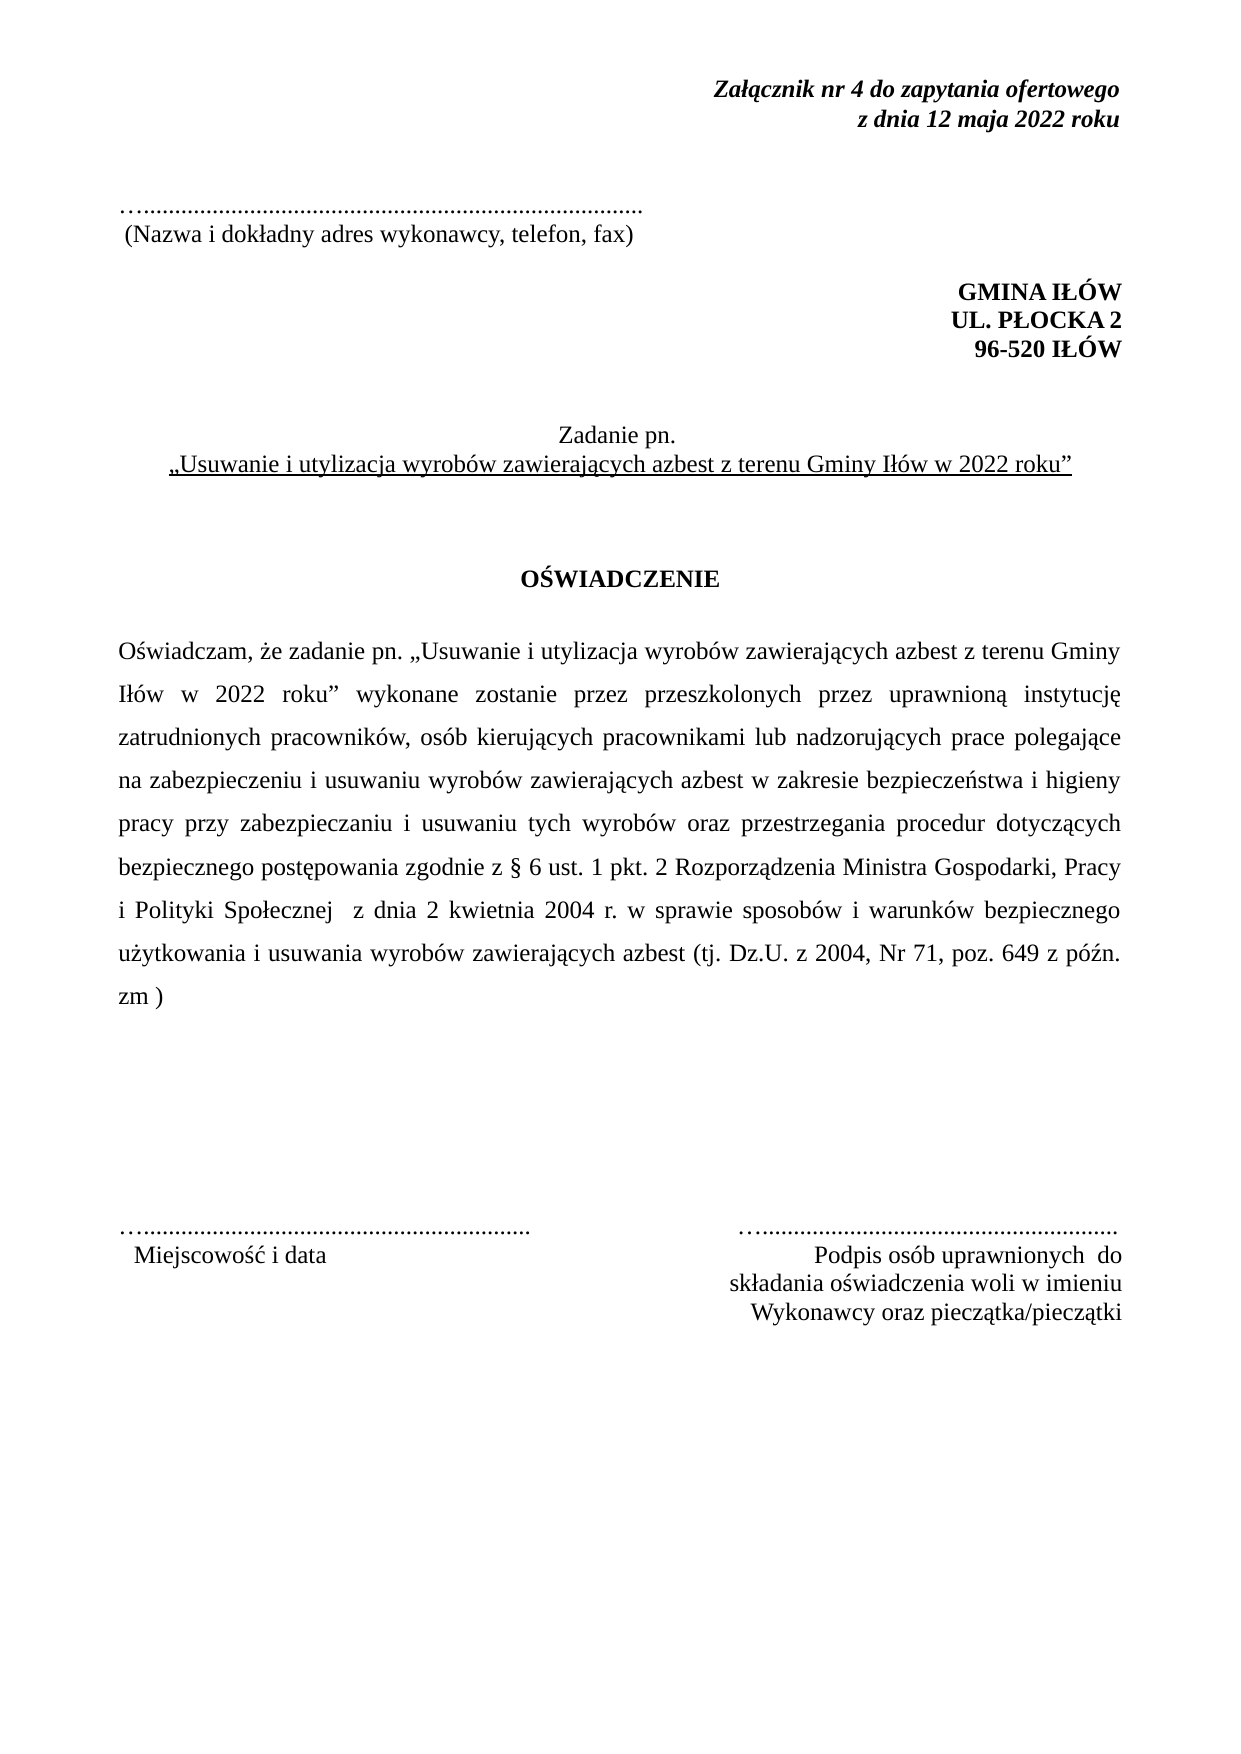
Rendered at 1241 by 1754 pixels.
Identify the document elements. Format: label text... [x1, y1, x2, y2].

text Oświadczam, że zadanie pn. „Usuwanie i utylizacja wyrobów zawierających azbest z terenu Gminy Iłów w 2022 roku” wykonane zostanie przez przeszkolonych przez uprawnioną instytucję zatrudnionych pracowników, osób kierujących pracownikami lub nadzorujących prace polegające na zabezpieczeniu i usuwaniu wyrobów zawierających azbest w zakresie bezpieczeństwa i higieny pracy przy zabezpieczaniu i usuwaniu tych wyrobów oraz przestrzegania procedur dotyczących bezpiecznego postępowania zgodnie z § 6 ust. 1 pkt. 2 Rozporządzenia Ministra Gospodarki, Pracy i Polityki Społecznej z dnia 2 kwietnia 2004 r. w sprawie sposobów i warunków bezpiecznego użytkowania i usuwania wyrobów zawierających azbest (tj. Dz.U. z 2004, Nr 71, poz. 649 z późn. zm ) [118, 636, 1122, 1010]
text Miejscowość i data Podpis osób uprawnionych do składania oświadczenia woli w imieniu Wykonawcy oraz pieczątka/pieczątki [118, 1240, 1122, 1326]
text Zadanie pn. [118, 420, 1122, 449]
text „Usuwanie i utylizacja wyrobów zawierających azbest z terenu Gminy Iłów w 2022 roku” [118, 449, 1122, 478]
text …................................................................................ [118, 190, 1122, 219]
text ….............................................................. …......................................................... [118, 1211, 1122, 1240]
text (Nazwa i dokładny adres wykonawcy, telefon, fax) [118, 219, 1122, 248]
text OŚWIADCZENIE [118, 564, 1122, 593]
text GMINA IŁÓW UL. PŁOCKA 2 96-520 IŁÓW [118, 277, 1122, 363]
